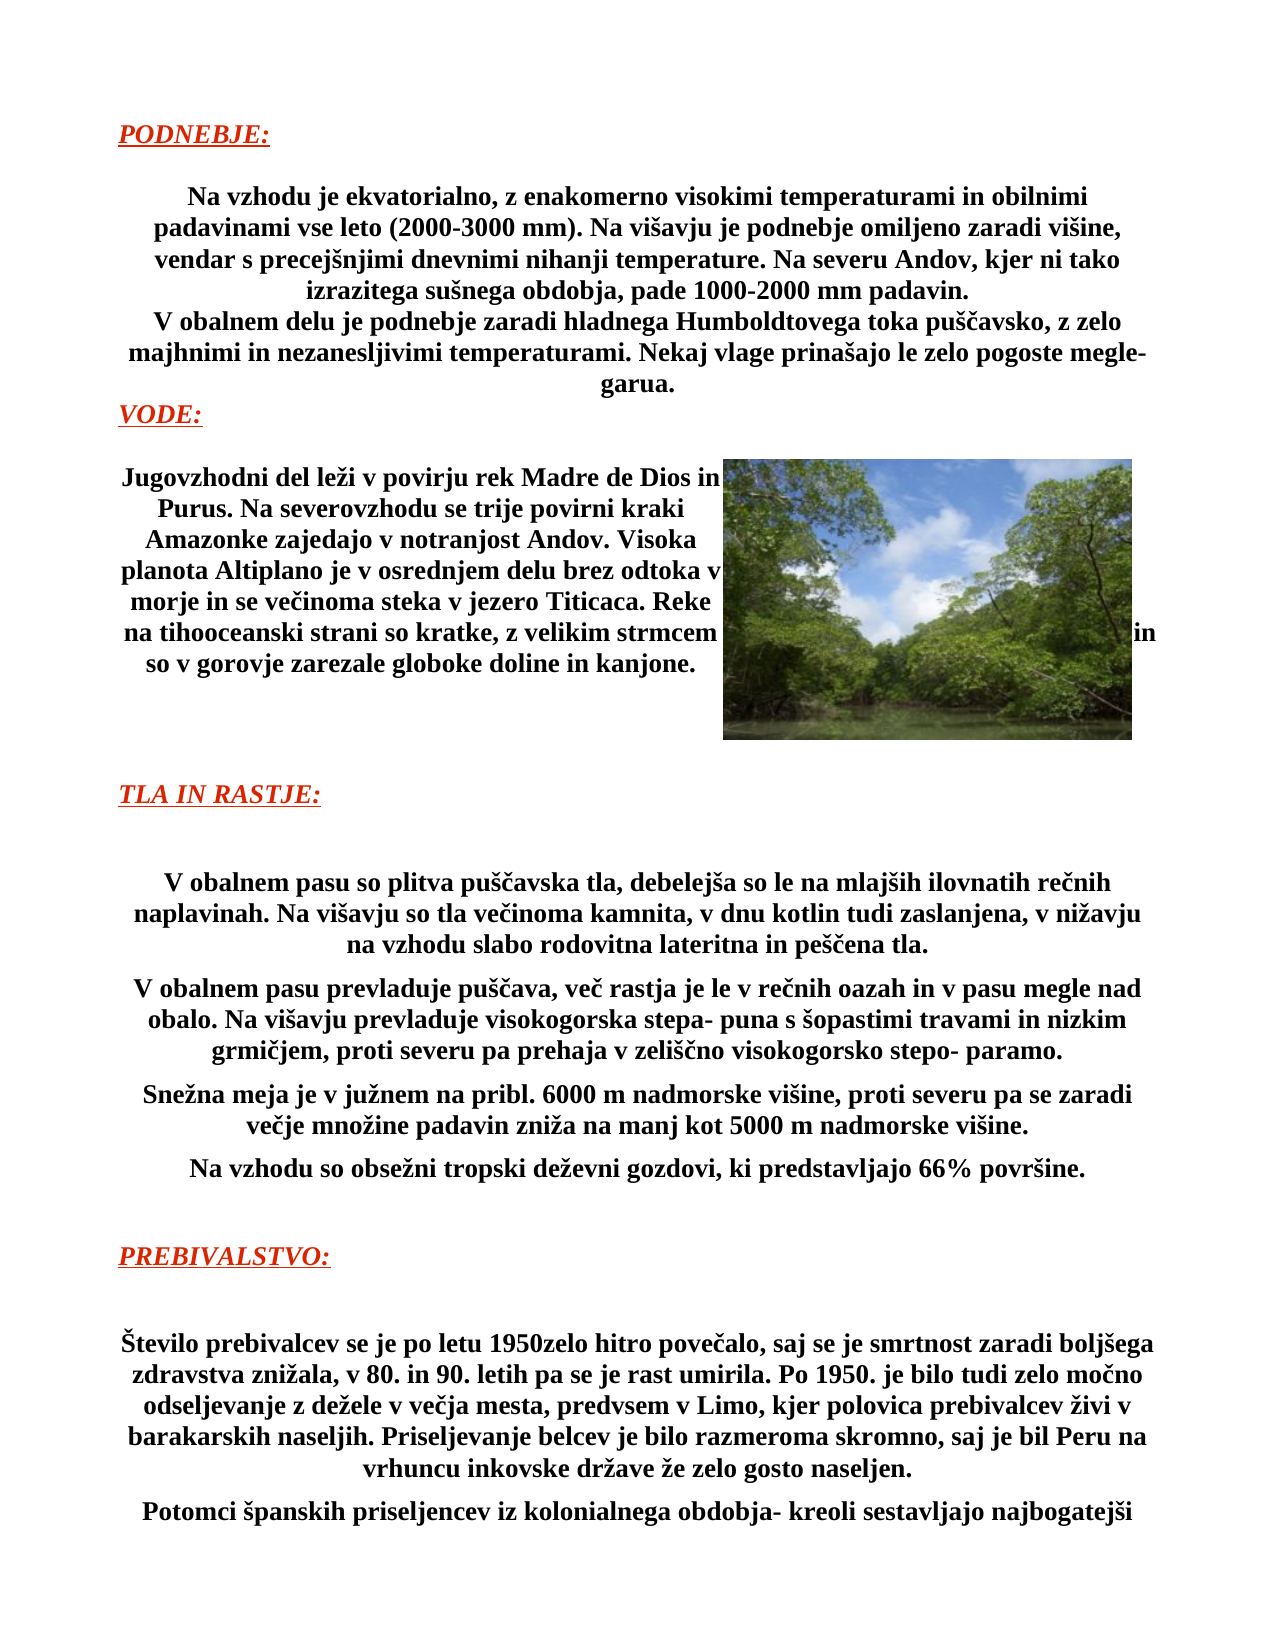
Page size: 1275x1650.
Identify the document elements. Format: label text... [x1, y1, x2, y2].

text V obalnem pasu prevladuje puščava, več rastja je le v rečnih oazah in v pasu megle nad obalo. Na višavju prevladuje visokogorska stepa- puna s šopastimi travami in nizkim grmičjem, proti severu pa prehaja v zeliščno visokogorsko stepo- paramo. [118, 972, 1157, 1065]
text Na vzhodu so obsežni tropski deževni gozdovi, ki predstavljajo 66% površine. [118, 1152, 1157, 1184]
text Število prebivalcev se je po letu 1950zelo hitro povečalo, saj se je smrtnost zaradi boljšega zdravstva znižala, v 80. in 90. letih pa se je rast umirila. Po 1950. je bilo tudi zelo močno odseljevanje z dežele v večja mesta, predvsem v Limo, kjer polovica prebivalcev živi v barakarskih naseljih. Priseljevanje belcev je bilo razmeroma skromno, saj je bil Peru na vrhuncu inkovske države že zelo gosto naseljen. [118, 1327, 1157, 1483]
text Jugovzhodni del leži v povirju rek Madre de Dios in Purus. Na severovzhodu se trije povirni kraki Amazonke zajedajo v notranjost Andov. Visoka planota Altiplano je v osrednjem delu brez odtoka v morje in se večinoma steka v jezero Titicaca. Reke na tihooceanski strani so kratke, z velikim strmcem in so v gorovje zarezale globoke doline in kanjone. [118, 461, 723, 679]
text TLA IN RASTJE: [118, 778, 1157, 810]
text Snežna meja je v južnem na pribl. 6000 m nadmorske višine, proti severu pa se zaradi večje množine padavin zniža na manj kot 5000 m nadmorske višine. [118, 1078, 1157, 1140]
text Potomci španskih priseljencev iz kolonialnega obdobja- kreoli sestavljajo najbogatejši [118, 1495, 1157, 1526]
text V obalnem pasu so plitva puščavska tla, debelejša so le na mlajših ilovnatih rečnih naplavinah. Na višavju so tla večinoma kamnita, v dnu kotlin tudi zaslanjena, v nižavju na vzhodu slabo rodovitna lateritna in peščena tla. [118, 866, 1157, 959]
text PREBIVALSTVO: [118, 1240, 1157, 1271]
picture [723, 459, 1132, 740]
text Na vzhodu je ekvatorialno, z enakomerno visokimi temperaturami in obilnimi padavinami vse leto (2000-3000 mm). Na višavju je podnebje omiljeno zaradi višine, vendar s precejšnjimi dnevnimi nihanji temperature. Na severu Andov, kjer ni tako izrazitega sušnega obdobja, pade 1000-2000 mm padavin. [118, 180, 1157, 305]
text V obalnem delu je podnebje zaradi hladnega Humboldtovega toka puščavsko, z zelo majhnimi in nezanesljivimi temperaturami. Nekaj vlage prinašajo le zelo pogoste megle- garua. [118, 305, 1157, 398]
subtitle PODNEBJE: [118, 118, 1157, 149]
subtitle VODE: [118, 398, 1157, 429]
